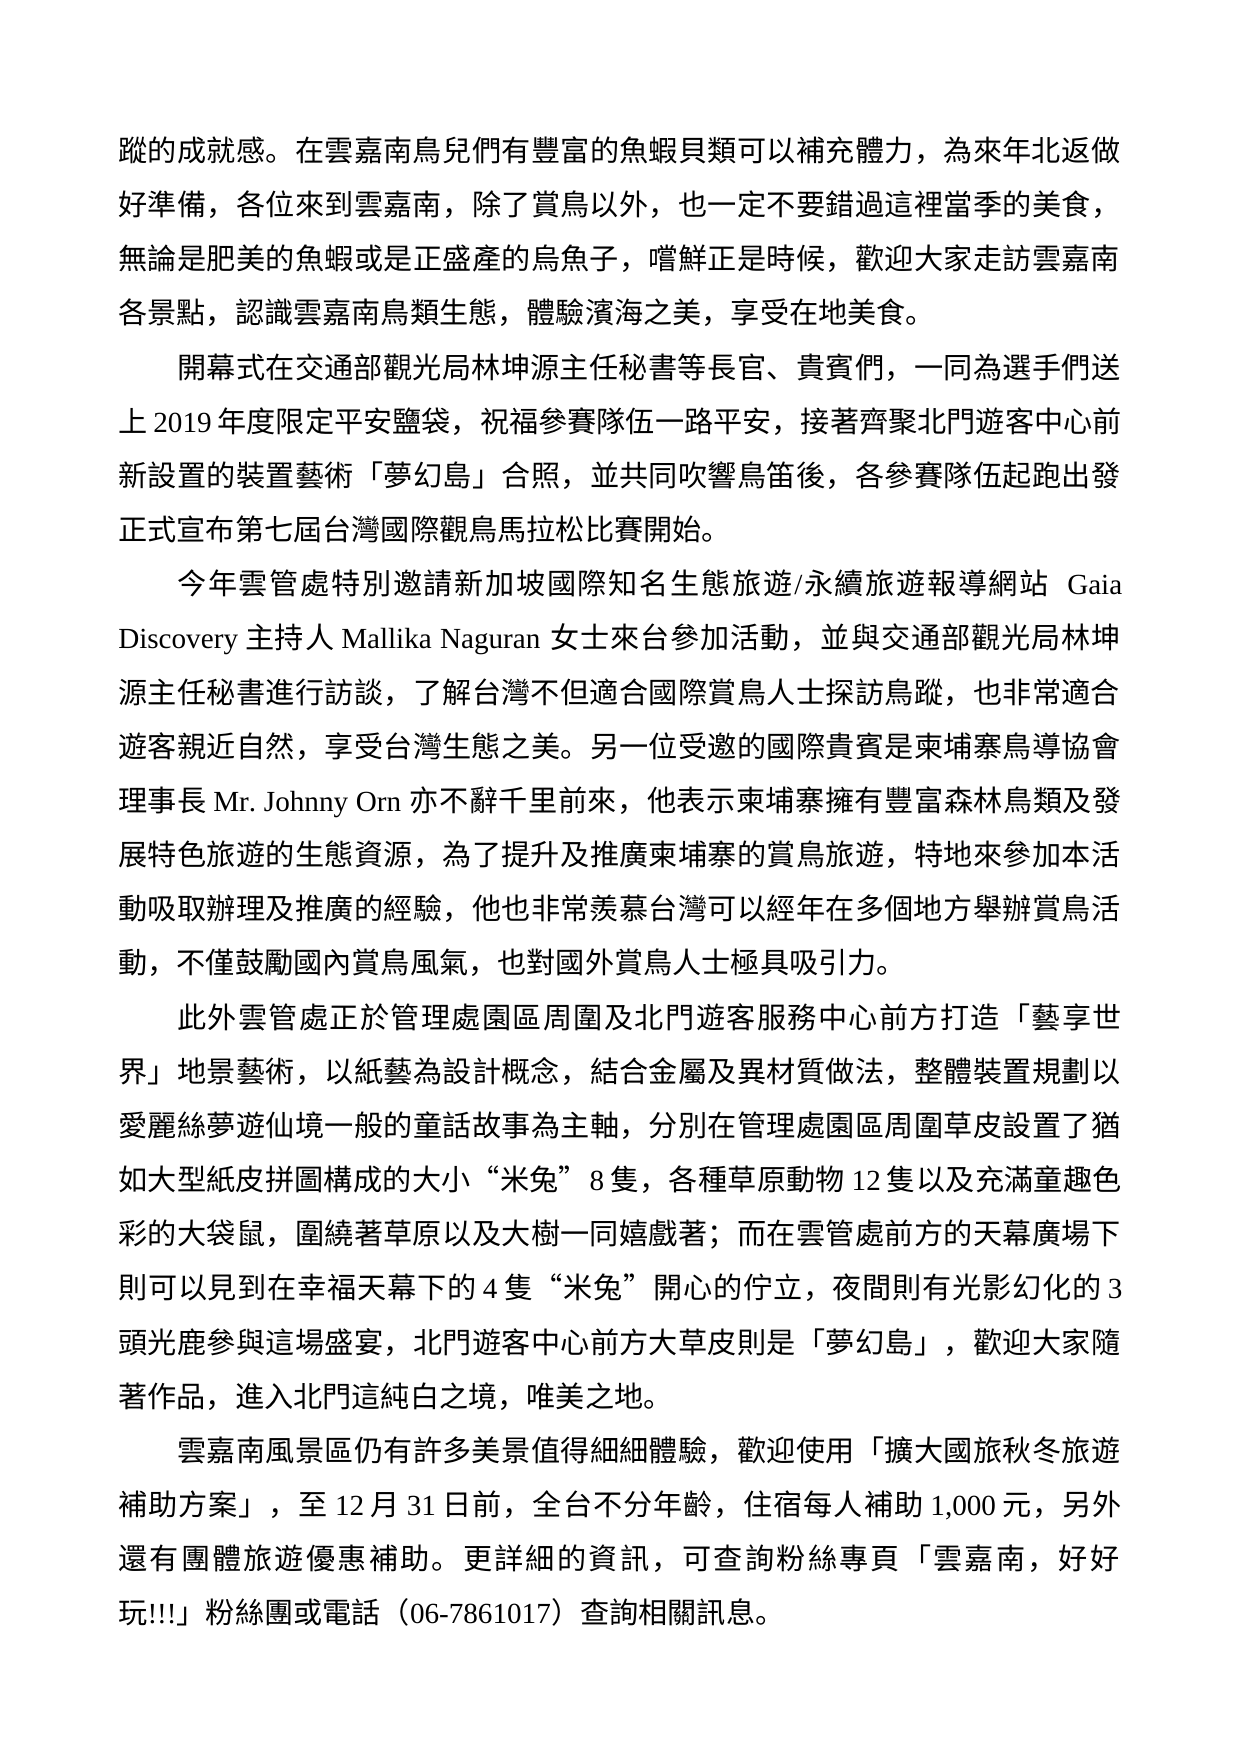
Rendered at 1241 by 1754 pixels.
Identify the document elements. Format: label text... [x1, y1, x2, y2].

text 開幕式在交通部觀光局林坤源主任秘書等長官、貴賓們，一同為選手們送上2019年度限定平安鹽袋，祝福參賽隊伍一路平安，接著齊聚北門遊客中心前新設置的裝置藝術「夢幻島」合照，並共同吹響鳥笛後，各參賽隊伍起跑出發，正式宣布第七屆台灣國際觀鳥馬拉松比賽開始。 [118, 335, 1122, 551]
text 雲嘉南風景區仍有許多美景值得細細體驗，歡迎使用「擴大國旅秋冬旅遊補助方案」，至12月31日前，全台不分年齡，住宿每人補助1,000元，另外還有團體旅遊優惠補助。更詳細的資訊，可查詢粉絲專頁「雲嘉南，好好玩!!!」粉絲團或電話（06-7861017）查詢相關訊息。 [118, 1418, 1122, 1635]
text 今年雲管處特別邀請新加坡國際知名生態旅遊/永續旅遊報導網站 Gaia Discovery主持人Mallika Naguran 女士來台參加活動，並與交通部觀光局林坤源主任秘書進行訪談，了解台灣不但適合國際賞鳥人士探訪鳥蹤，也非常適合遊客親近自然，享受台灣生態之美。另一位受邀的國際貴賓是柬埔寨鳥導協會理事長Mr. Johnny Orn 亦不辭千里前來，他表示柬埔寨擁有豐富森林鳥類及發展特色旅遊的生態資源，為了提升及推廣柬埔寨的賞鳥旅遊，特地來參加本活動吸取辦理及推廣的經驗，他也非常羨慕台灣可以經年在多個地方舉辦賞鳥活動，不僅鼓勵國內賞鳥風氣，也對國外賞鳥人士極具吸引力。 [118, 551, 1122, 985]
text 蹤的成就感。在雲嘉南鳥兒們有豐富的魚蝦貝類可以補充體力，為來年北返做好準備，各位來到雲嘉南，除了賞鳥以外，也一定不要錯過這裡當季的美食，無論是肥美的魚蝦或是正盛產的烏魚子，嚐鮮正是時候，歡迎大家走訪雲嘉南各景點，認識雲嘉南鳥類生態，體驗濱海之美，享受在地美食。 [118, 118, 1122, 335]
text 此外雲管處正於管理處園區周圍及北門遊客服務中心前方打造「藝享世界」地景藝術，以紙藝為設計概念，結合金屬及異材質做法，整體裝置規劃以愛麗絲夢遊仙境一般的童話故事為主軸，分別在管理處園區周圍草皮設置了猶如大型紙皮拼圖構成的大小“米兔”8隻，各種草原動物12隻以及充滿童趣色彩的大袋鼠，圍繞著草原以及大樹一同嬉戲著；而在雲管處前方的天幕廣場下則可以見到在幸福天幕下的4隻“米兔”開心的佇立，夜間則有光影幻化的3頭光鹿參與這場盛宴，北門遊客中心前方大草皮則是「夢幻島」，歡迎大家隨著作品，進入北門這純白之境，唯美之地。 [118, 985, 1122, 1418]
